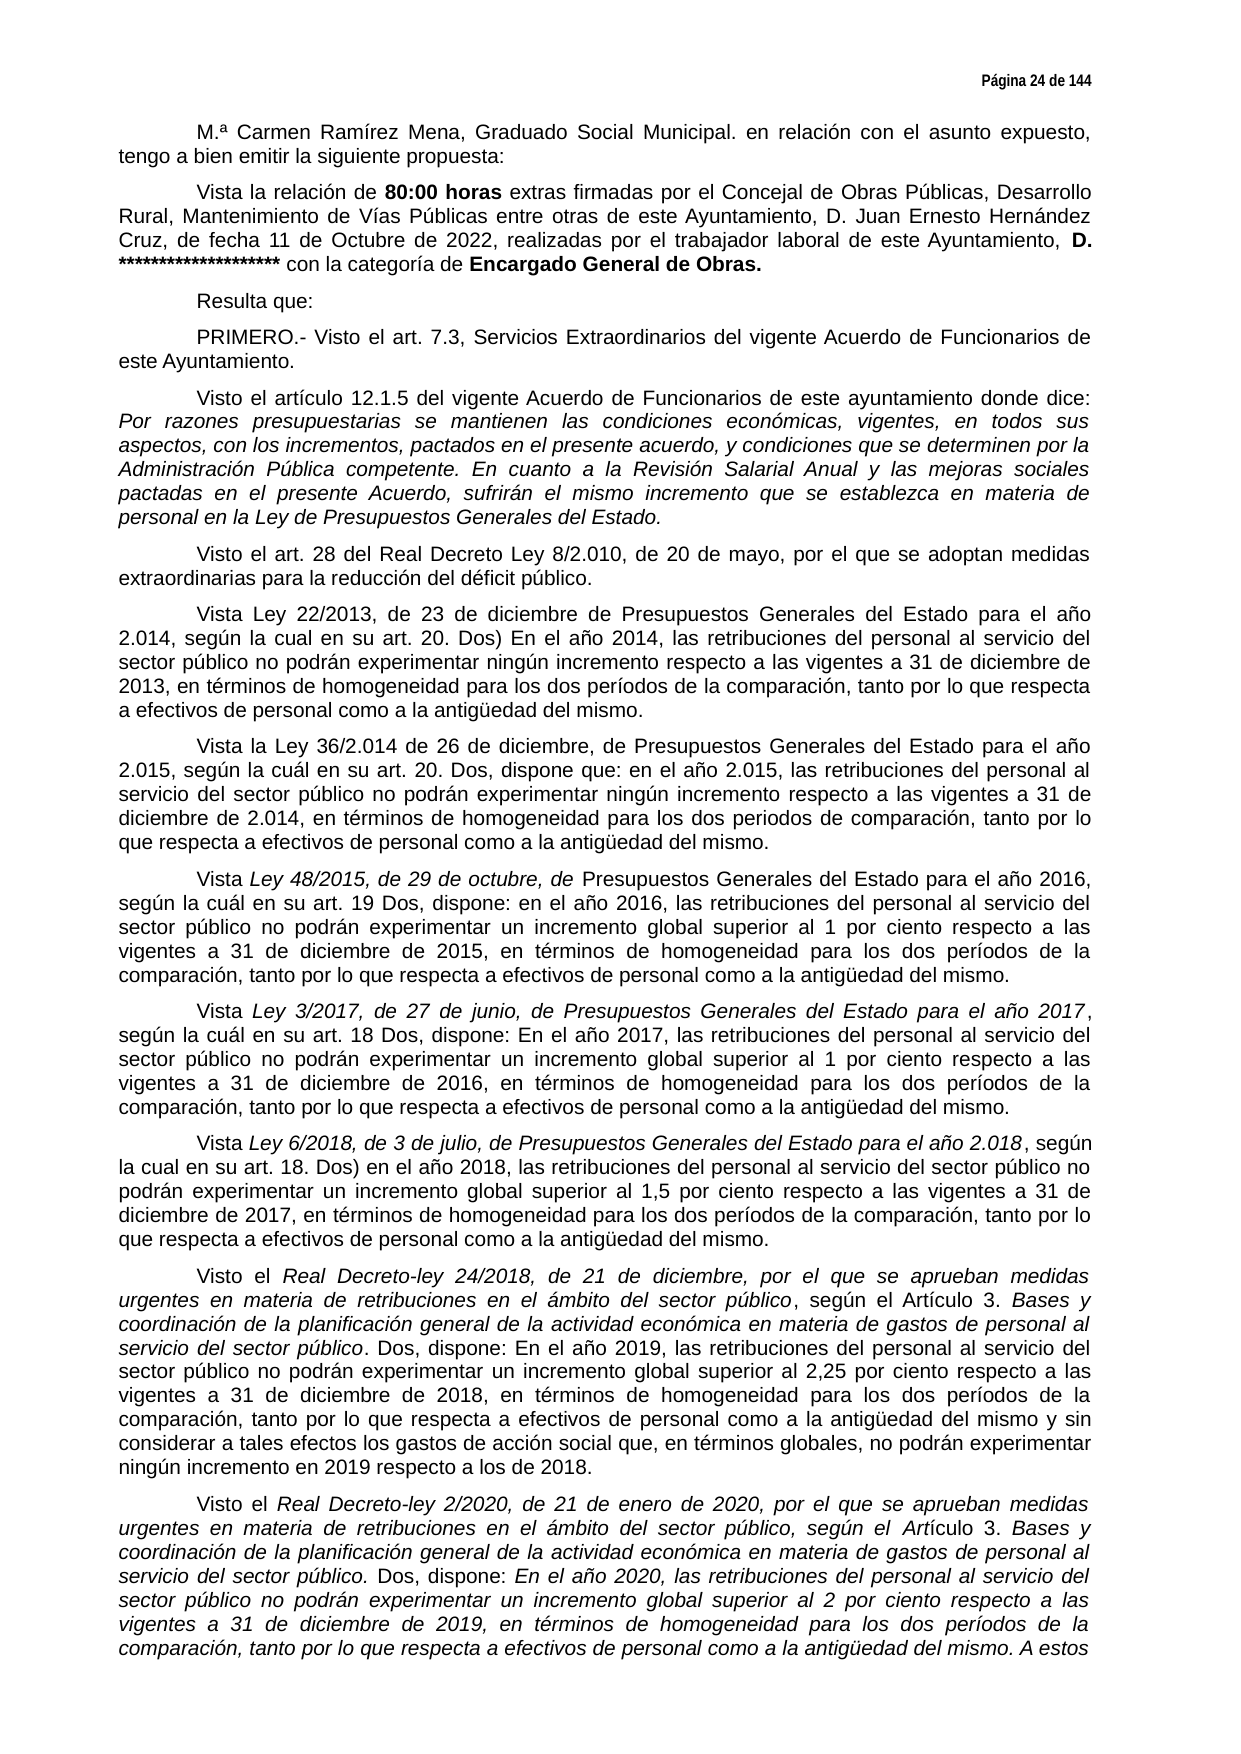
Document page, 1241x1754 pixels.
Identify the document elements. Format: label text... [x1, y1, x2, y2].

text Resulta que: [118, 288, 1092, 312]
text Vista la relación de 80:00 horas extras firmadas por el Concejal de Obras Públicas, Desarrollo Rural, Mantenimiento de Vías Públicas entre otras de este Ayuntamiento, D. Juan Ernesto Hernández Cruz, de fecha 11 de Octubre de 2022, realizadas por el trabajador laboral de este Ayuntamiento, D. ******************** con la categoría de Encargado General de Obras. [118, 180, 1092, 276]
text Vista Ley 3/2017, de 27 de junio, de Presupuestos Generales del Estado para el año 2017, según la cuál en su art. 18 Dos, dispone: En el año 2017, las retribuciones del personal al servicio del sector público no podrán experimentar un incremento global superior al 1 por ciento respecto a las vigentes a 31 de diciembre de 2016, en términos de homogeneidad para los dos períodos de la comparación, tanto por lo que respecta a efectivos de personal como a la antigüedad del mismo. [118, 999, 1092, 1119]
text Visto el artículo 12.1.5 del vigente Acuerdo de Funcionarios de este ayuntamiento donde dice: Por razones presupuestarias se mantienen las condiciones económicas, vigentes, en todos sus aspectos, con los incrementos, pactados en el presente acuerdo, y condiciones que se determinen por la Administración Pública competente. En cuanto a la Revisión Salarial Anual y las mejoras sociales pactadas en el presente Acuerdo, sufrirán el mismo incremento que se establezca en materia de personal en la Ley de Presupuestos Generales del Estado. [118, 385, 1092, 529]
text Visto el art. 28 del Real Decreto Ley 8/2.010, de 20 de mayo, por el que se adoptan medidas extraordinarias para la reducción del déficit público. [118, 542, 1092, 589]
text Vista Ley 22/2013, de 23 de diciembre de Presupuestos Generales del Estado para el año 2.014, según la cual en su art. 20. Dos) En el año 2014, las retribuciones del personal al servicio del sector público no podrán experimentar ningún incremento respecto a las vigentes a 31 de diciembre de 2013, en términos de homogeneidad para los dos períodos de la comparación, tanto por lo que respecta a efectivos de personal como a la antigüedad del mismo. [118, 602, 1092, 722]
text Vista Ley 6/2018, de 3 de julio, de Presupuestos Generales del Estado para el año 2.018, según la cual en su art. 18. Dos) en el año 2018, las retribuciones del personal al servicio del sector público no podrán experimentar un incremento global superior al 1,5 por ciento respecto a las vigentes a 31 de diciembre de 2017, en términos de homogeneidad para los dos períodos de la comparación, tanto por lo que respecta a efectivos de personal como a la antigüedad del mismo. [118, 1131, 1092, 1251]
text PRIMERO.- Visto el art. 7.3, Servicios Extraordinarios del vigente Acuerdo de Funcionarios de este Ayuntamiento. [118, 325, 1092, 373]
text M.ª Carmen Ramírez Mena, Graduado Social Municipal. en relación con el asunto expuesto, tengo a bien emitir la siguiente propuesta: [118, 120, 1092, 168]
text Vista Ley 48/2015, de 29 de octubre, de Presupuestos Generales del Estado para el año 2016, según la cuál en su art. 19 Dos, dispone: en el año 2016, las retribuciones del personal al servicio del sector público no podrán experimentar un incremento global superior al 1 por ciento respecto a las vigentes a 31 de diciembre de 2015, en términos de homogeneidad para los dos períodos de la comparación, tanto por lo que respecta a efectivos de personal como a la antigüedad del mismo. [118, 867, 1092, 986]
text Visto el Real Decreto-ley 2/2020, de 21 de enero de 2020, por el que se aprueban medidas urgentes en materia de retribuciones en el ámbito del sector público, según el Artículo 3. Bases y coordinación de la planificación general de la actividad económica en materia de gastos de personal al servicio del sector público. Dos, dispone: En el año 2020, las retribuciones del personal al servicio del sector público no podrán experimentar un incremento global superior al 2 por ciento respecto a las vigentes a 31 de diciembre de 2019, en términos de homogeneidad para los dos períodos de la comparación, tanto por lo que respecta a efectivos de personal como a la antigüedad del mismo. A estos [118, 1492, 1092, 1659]
text Visto el Real Decreto-ley 24/2018, de 21 de diciembre, por el que se aprueban medidas urgentes en materia de retribuciones en el ámbito del sector público, según el Artículo 3. Bases y coordinación de la planificación general de la actividad económica en materia de gastos de personal al servicio del sector público. Dos, dispone: En el año 2019, las retribuciones del personal al servicio del sector público no podrán experimentar un incremento global superior al 2,25 por ciento respecto a las vigentes a 31 de diciembre de 2018, en términos de homogeneidad para los dos períodos de la comparación, tanto por lo que respecta a efectivos de personal como a la antigüedad del mismo y sin considerar a tales efectos los gastos de acción social que, en términos globales, no podrán experimentar ningún incremento en 2019 respecto a los de 2018. [118, 1263, 1092, 1479]
text Vista la Ley 36/2.014 de 26 de diciembre, de Presupuestos Generales del Estado para el año 2.015, según la cuál en su art. 20. Dos, dispone que: en el año 2.015, las retribuciones del personal al servicio del sector público no podrán experimentar ningún incremento respecto a las vigentes a 31 de diciembre de 2.014, en términos de homogeneidad para los dos periodos de comparación, tanto por lo que respecta a efectivos de personal como a la antigüedad del mismo. [118, 734, 1092, 854]
